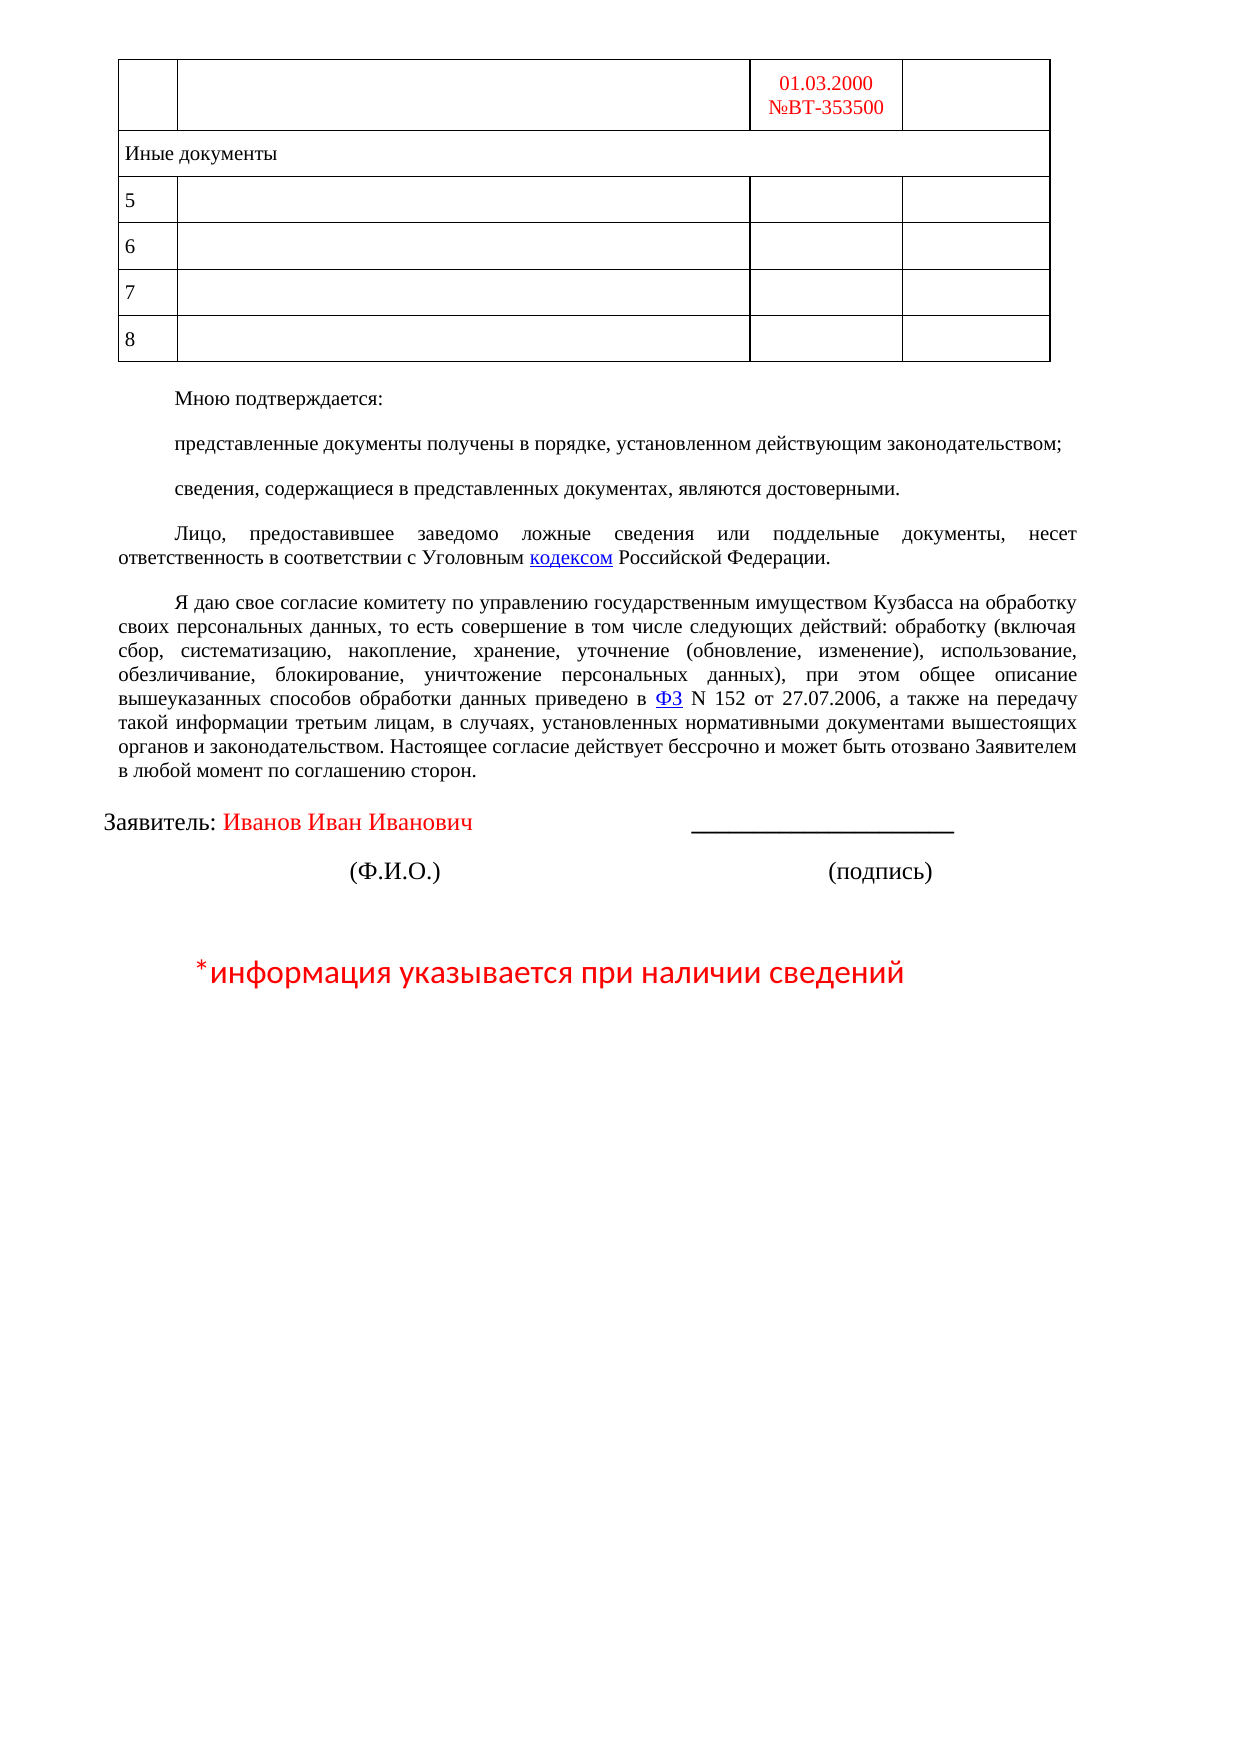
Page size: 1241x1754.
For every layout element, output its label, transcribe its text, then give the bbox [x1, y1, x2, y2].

table_cell [903, 316, 1049, 361]
table_cell 6 [119, 223, 177, 268]
table_cell [751, 316, 902, 361]
text представленные документы получены в порядке, установленном действующим законодательством; [118, 431, 1078, 455]
table_cell [178, 60, 749, 129]
table_cell Иные документы [119, 131, 1049, 176]
table_cell [903, 223, 1049, 268]
table_cell [751, 223, 902, 268]
table_cell 8 [119, 316, 177, 361]
table_cell 01.03.2000 №ВТ-353500 [751, 60, 902, 129]
text сведения, содержащиеся в представленных документах, являются достоверными. [118, 476, 1078, 500]
text *информация указывается при наличии сведений [193, 951, 1078, 991]
text Я даю свое согласие комитету по управлению государственным имуществом Кузбасса на обработку своих персональных данных, то есть совершение в том числе следующих действий: обработку (включая сбор, систематизацию, накопление, хранение, уточнение (обновление, изменение), использование, обезличивание, блокирование, уничтожение персональных данных), при этом общее описание вышеуказанных способов обработки данных приведено в ФЗ N 152 от 27.07.2006, а также на передачу такой информации третьим лицам, в случаях, установленных нормативными документами вышестоящих органов и законодательством. Настоящее согласие действует бессрочно и может быть отозвано Заявителем в любой момент по соглашению сторон. [118, 590, 1078, 782]
table_cell [178, 223, 749, 268]
table_cell [178, 270, 749, 315]
table_cell 7 [119, 270, 177, 315]
text Заявитель: Иванов Иван Иванович _____________________ [103, 807, 1033, 835]
table_cell [903, 60, 1049, 129]
table_cell [903, 270, 1049, 315]
text Мною подтверждается: [118, 386, 1078, 410]
text Лицо, предоставившее заведомо ложные сведения или поддельные документы, несет ответственность в соответствии с Уголовным кодексом Российской Федерации. [118, 521, 1078, 569]
table_cell [751, 270, 902, 315]
table_cell [178, 177, 749, 222]
table_cell [903, 177, 1049, 222]
table_cell [751, 177, 902, 222]
table_cell [178, 316, 749, 361]
table_cell [119, 60, 177, 129]
table_cell 5 [119, 177, 177, 222]
text (Ф.И.О.) (подпись) [118, 856, 1078, 885]
